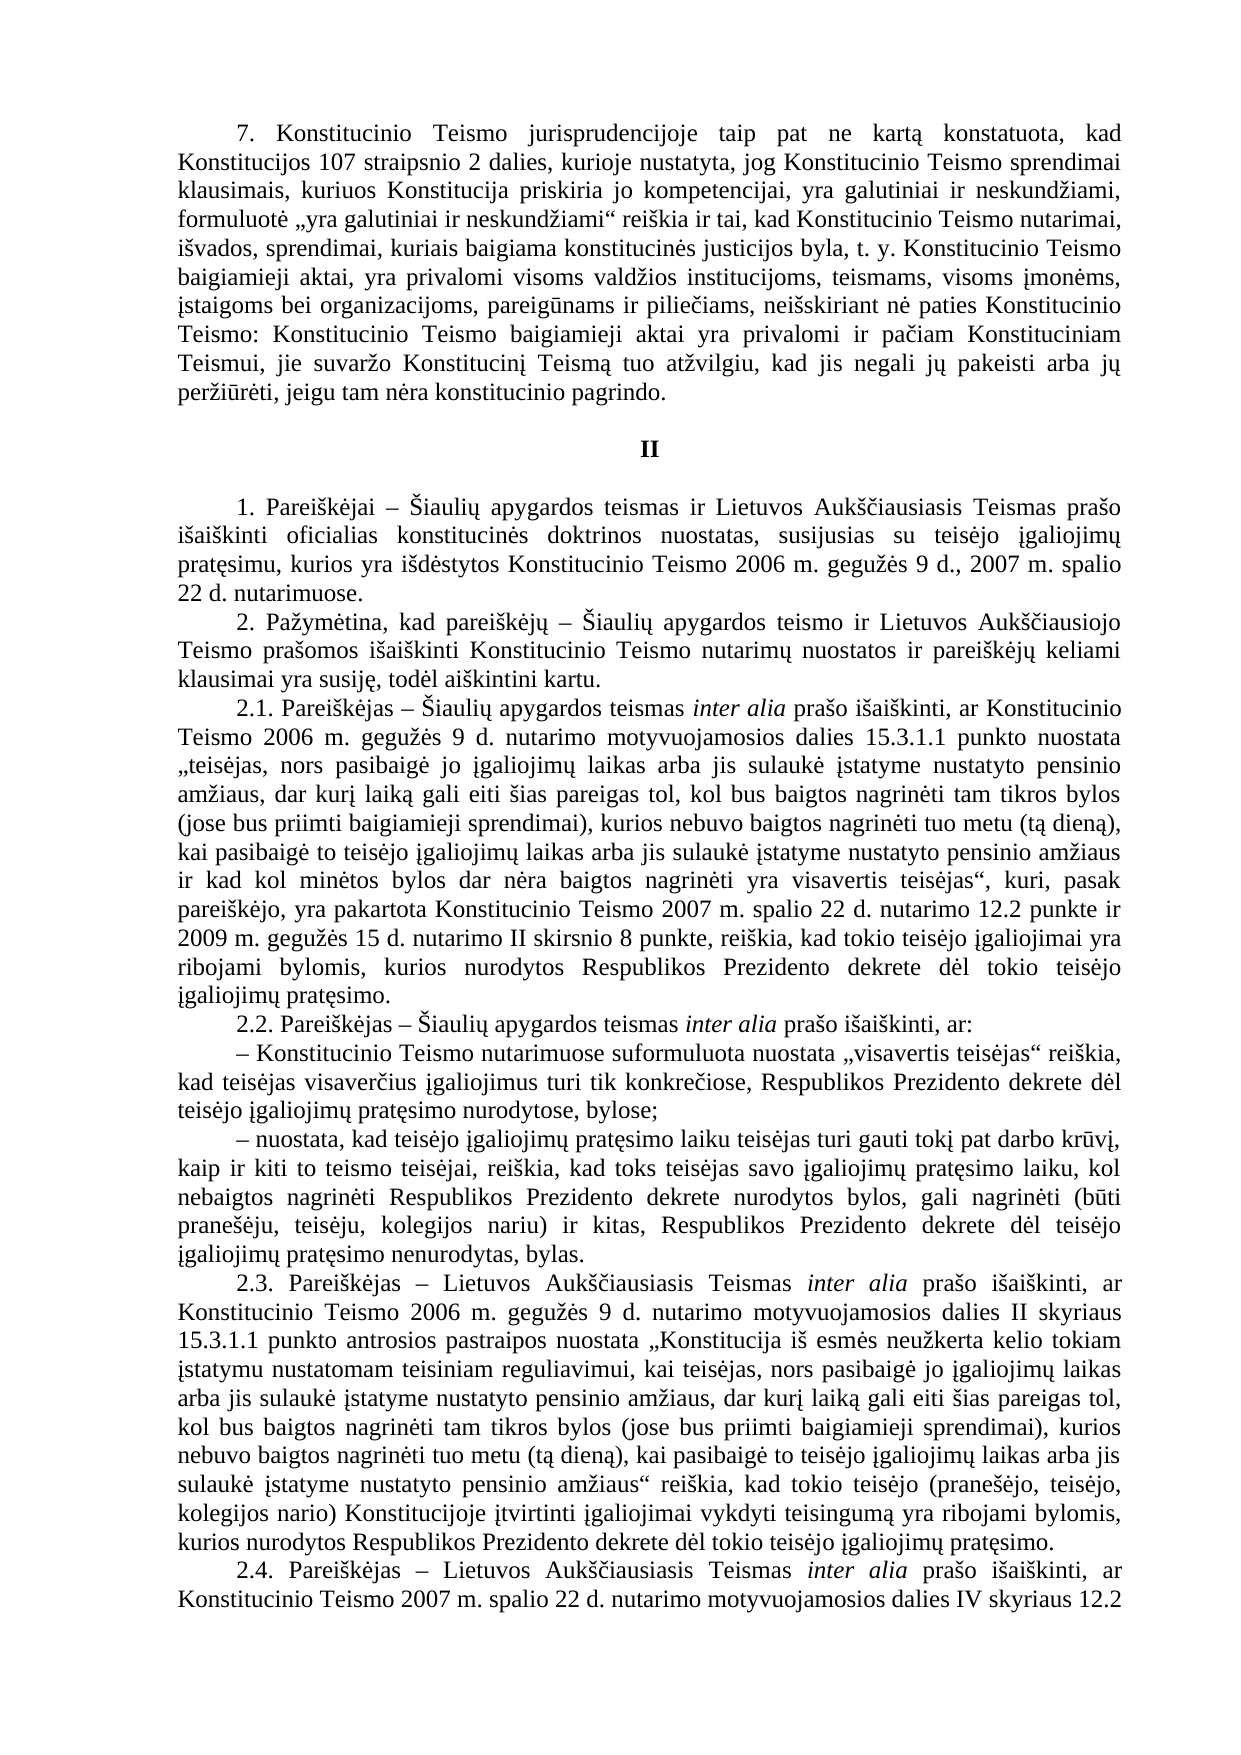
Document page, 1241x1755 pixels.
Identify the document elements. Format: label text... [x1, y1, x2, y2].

text II [177, 434, 1122, 463]
text 2.1. Pareiškėjas – Šiaulių apygardos teismas inter alia prašo išaiškinti, ar Konstitucinio Teismo 2006 m. gegužės 9 d. nutarimo motyvuojamosios dalies 15.3.1.1 punkto nuostata „teisėjas, nors pasibaigė jo įgaliojimų laikas arba jis sulaukė įstatyme nustatyto pensinio amžiaus, dar kurį laiką gali eiti šias pareigas tol, kol bus baigtos nagrinėti tam tikros bylos (jose bus priimti baigiamieji sprendimai), kurios nebuvo baigtos nagrinėti tuo metu (tą dieną), kai pasibaigė to teisėjo įgaliojimų laikas arba jis sulaukė įstatyme nustatyto pensinio amžiaus ir kad kol minėtos bylos dar nėra baigtos nagrinėti yra visavertis teisėjas“, kuri, pasak pareiškėjo, yra pakartota Konstitucinio Teismo 2007 m. spalio 22 d. nutarimo 12.2 punkte ir 2009 m. gegužės 15 d. nutarimo II skirsnio 8 punkte, reiškia, kad tokio teisėjo įgaliojimai yra ribojami bylomis, kurios nurodytos Respublikos Prezidento dekrete dėl tokio teisėjo įgaliojimų pratęsimo. [177, 693, 1122, 1009]
text 2.3. Pareiškėjas – Lietuvos Aukščiausiasis Teismas inter alia prašo išaiškinti, ar Konstitucinio Teismo 2006 m. gegužės 9 d. nutarimo motyvuojamosios dalies II skyriaus 15.3.1.1 punkto antrosios pastraipos nuostata „Konstitucija iš esmės neužkerta kelio tokiam įstatymu nustatomam teisiniam reguliavimui, kai teisėjas, nors pasibaigė jo įgaliojimų laikas arba jis sulaukė įstatyme nustatyto pensinio amžiaus, dar kurį laiką gali eiti šias pareigas tol, kol bus baigtos nagrinėti tam tikros bylos (jose bus priimti baigiamieji sprendimai), kurios nebuvo baigtos nagrinėti tuo metu (tą dieną), kai pasibaigė to teisėjo įgaliojimų laikas arba jis sulaukė įstatyme nustatyto pensinio amžiaus“ reiškia, kad tokio teisėjo (pranešėjo, teisėjo, kolegijos nario) Konstitucijoje įtvirtinti įgaliojimai vykdyti teisingumą yra ribojami bylomis, kurios nurodytos Respublikos Prezidento dekrete dėl tokio teisėjo įgaliojimų pratęsimo. [177, 1268, 1122, 1556]
text – Konstitucinio Teismo nutarimuose suformuluota nuostata „visavertis teisėjas“ reiškia, kad teisėjas visaverčius įgaliojimus turi tik konkrečiose, Respublikos Prezidento dekrete dėl teisėjo įgaliojimų pratęsimo nurodytose, bylose; [177, 1038, 1122, 1124]
text – nuostata, kad teisėjo įgaliojimų pratęsimo laiku teisėjas turi gauti tokį pat darbo krūvį, kaip ir kiti to teismo teisėjai, reiškia, kad toks teisėjas savo įgaliojimų pratęsimo laiku, kol nebaigtos nagrinėti Respublikos Prezidento dekrete nurodytos bylos, gali nagrinėti (būti pranešėju, teisėju, kolegijos nariu) ir kitas, Respublikos Prezidento dekrete dėl teisėjo įgaliojimų pratęsimo nenurodytas, bylas. [177, 1124, 1122, 1268]
text 1. Pareiškėjai – Šiaulių apygardos teismas ir Lietuvos Aukščiausiasis Teismas prašo išaiškinti oficialias konstitucinės doktrinos nuostatas, susijusias su teisėjo įgaliojimų pratęsimu, kurios yra išdėstytos Konstitucinio Teismo 2006 m. gegužės 9 d., 2007 m. spalio 22 d. nutarimuose. [177, 492, 1122, 607]
text 7. Konstitucinio Teismo jurisprudencijoje taip pat ne kartą konstatuota, kad Konstitucijos 107 straipsnio 2 dalies, kurioje nustatyta, jog Konstitucinio Teismo sprendimai klausimais, kuriuos Konstitucija priskiria jo kompetencijai, yra galutiniai ir neskundžiami, formuluotė „yra galutiniai ir neskundžiami“ reiškia ir tai, kad Konstitucinio Teismo nutarimai, išvados, sprendimai, kuriais baigiama konstitucinės justicijos byla, t. y. Konstitucinio Teismo baigiamieji aktai, yra privalomi visoms valdžios institucijoms, teismams, visoms įmonėms, įstaigoms bei organizacijoms, pareigūnams ir piliečiams, neišskiriant nė paties Konstitucinio Teismo: Konstitucinio Teismo baigiamieji aktai yra privalomi ir pačiam Konstituciniam Teismui, jie suvaržo Konstitucinį Teismą tuo atžvilgiu, kad jis negali jų pakeisti arba jų peržiūrėti, jeigu tam nėra konstitucinio pagrindo. [177, 118, 1122, 406]
text 2.4. Pareiškėjas – Lietuvos Aukščiausiasis Teismas inter alia prašo išaiškinti, ar Konstitucinio Teismo 2007 m. spalio 22 d. nutarimo motyvuojamosios dalies IV skyriaus 12.2 [177, 1556, 1122, 1613]
text 2.2. Pareiškėjas – Šiaulių apygardos teismas inter alia prašo išaiškinti, ar: [177, 1009, 1122, 1038]
text 2. Pažymėtina, kad pareiškėjų – Šiaulių apygardos teismo ir Lietuvos Aukščiausiojo Teismo prašomos išaiškinti Konstitucinio Teismo nutarimų nuostatos ir pareiškėjų keliami klausimai yra susiję, todėl aiškintini kartu. [177, 607, 1122, 693]
